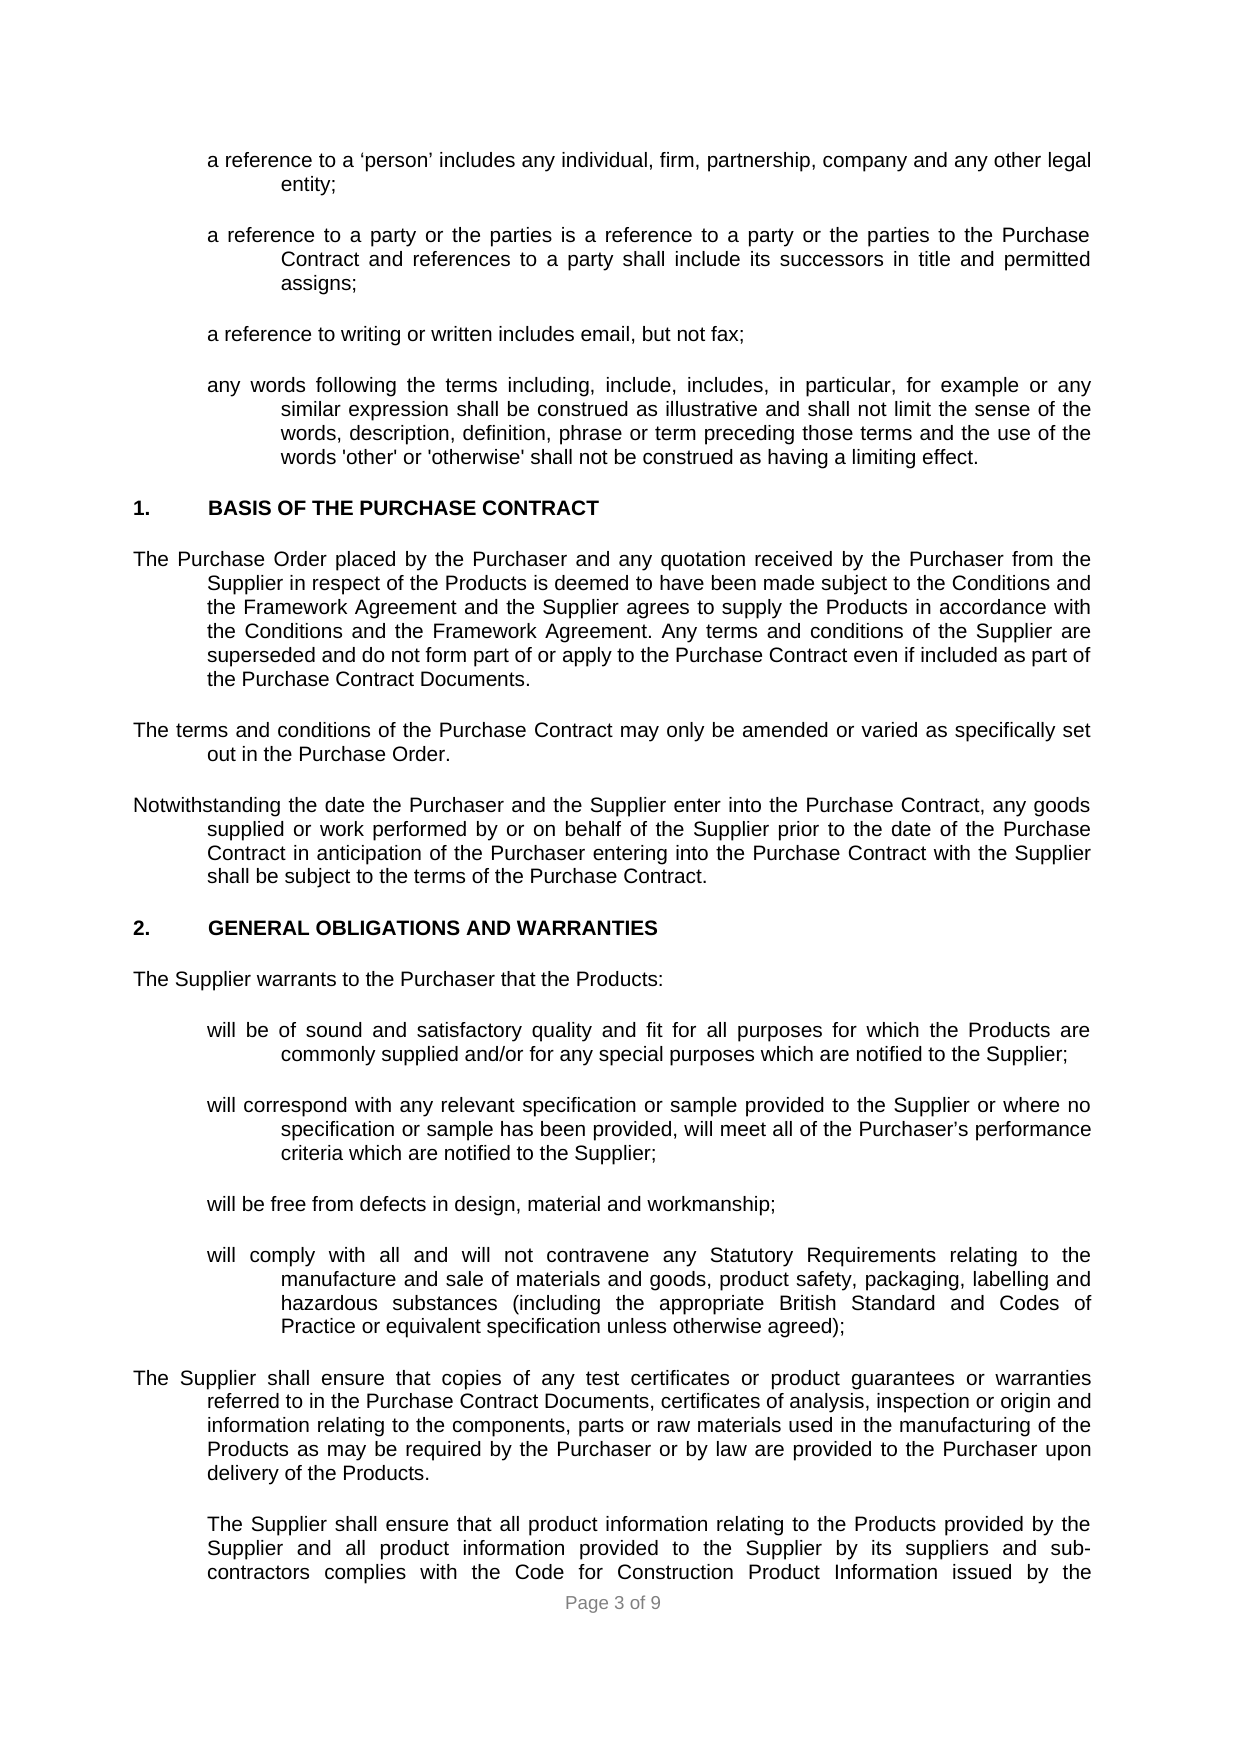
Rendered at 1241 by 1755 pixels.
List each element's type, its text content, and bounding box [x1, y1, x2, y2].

subtitle will correspond with any relevant specification or sample provided to the Supplier or where no specification or sample has been provided, will meet all of the Purchaser’s performance criteria which are notified to the Supplier; [207, 1092, 1093, 1164]
subtitle The Supplier shall ensure that all product information relating to the Products provided by the Supplier and all product information provided to the Supplier by its suppliers and sub-contractors complies with the Code for Construction Product Information issued by the [207, 1512, 1093, 1584]
subtitle will be of sound and satisfactory quality and fit for all purposes for which the Products are commonly supplied and/or for any special purposes which are notified to the Supplier; [207, 1017, 1093, 1065]
subtitle Notwithstanding the date the Purchaser and the Supplier enter into the Purchase Contract, any goods supplied or work performed by or on behalf of the Supplier prior to the date of the Purchase Contract in anticipation of the Purchaser entering into the Purchase Contract with the Supplier shall be subject to the terms of the Purchase Contract. [133, 792, 1093, 888]
subtitle The Supplier warrants to the Purchaser that the Products: [133, 966, 1093, 990]
subtitle will be free from defects in design, material and workmanship; [207, 1191, 1093, 1215]
subtitle The Supplier shall ensure that copies of any test certificates or product guarantees or warranties referred to in the Purchase Contract Documents, certificates of analysis, inspection or origin and information relating to the components, parts or raw materials used in the manufacturing of the Products as may be required by the Purchaser or by law are provided to the Purchaser upon delivery of the Products. [133, 1365, 1093, 1485]
subtitle GENERAL OBLIGATIONS AND WARRANTIES [133, 915, 1093, 939]
subtitle a reference to writing or written includes email, but not fax; [207, 322, 1093, 346]
subtitle will comply with all and will not contravene any Statutory Requirements relating to the manufacture and sale of materials and goods, product safety, packaging, labelling and hazardous substances (including the appropriate British Standard and Codes of Practice or equivalent specification unless otherwise agreed); [207, 1242, 1093, 1338]
subtitle a reference to a party or the parties is a reference to a party or the parties to the Purchase Contract and references to a party shall include its successors in title and permitted assigns; [207, 223, 1093, 294]
subtitle The Purchase Order placed by the Purchaser and any quotation received by the Purchaser from the Supplier in respect of the Products is deemed to have been made subject to the Conditions and the Framework Agreement and the Supplier agrees to supply the Products in accordance with the Conditions and the Framework Agreement. Any terms and conditions of the Supplier are superseded and do not form part of or apply to the Purchase Contract even if included as part of the Purchase Contract Documents. [133, 547, 1093, 690]
subtitle a reference to a ‘person’ includes any individual, firm, partnership, company and any other legal entity; [207, 148, 1093, 196]
subtitle any words following the terms including, include, includes, in particular, for example or any similar expression shall be construed as illustrative and shall not limit the sense of the words, description, definition, phrase or term preceding those terms and the use of the words 'other' or 'otherwise' shall not be construed as having a limiting effect. [207, 373, 1093, 468]
subtitle BASIS OF THE PURCHASE CONTRACT [133, 496, 1093, 519]
subtitle The terms and conditions of the Purchase Contract may only be amended or varied as specifically set out in the Purchase Order. [133, 717, 1093, 765]
